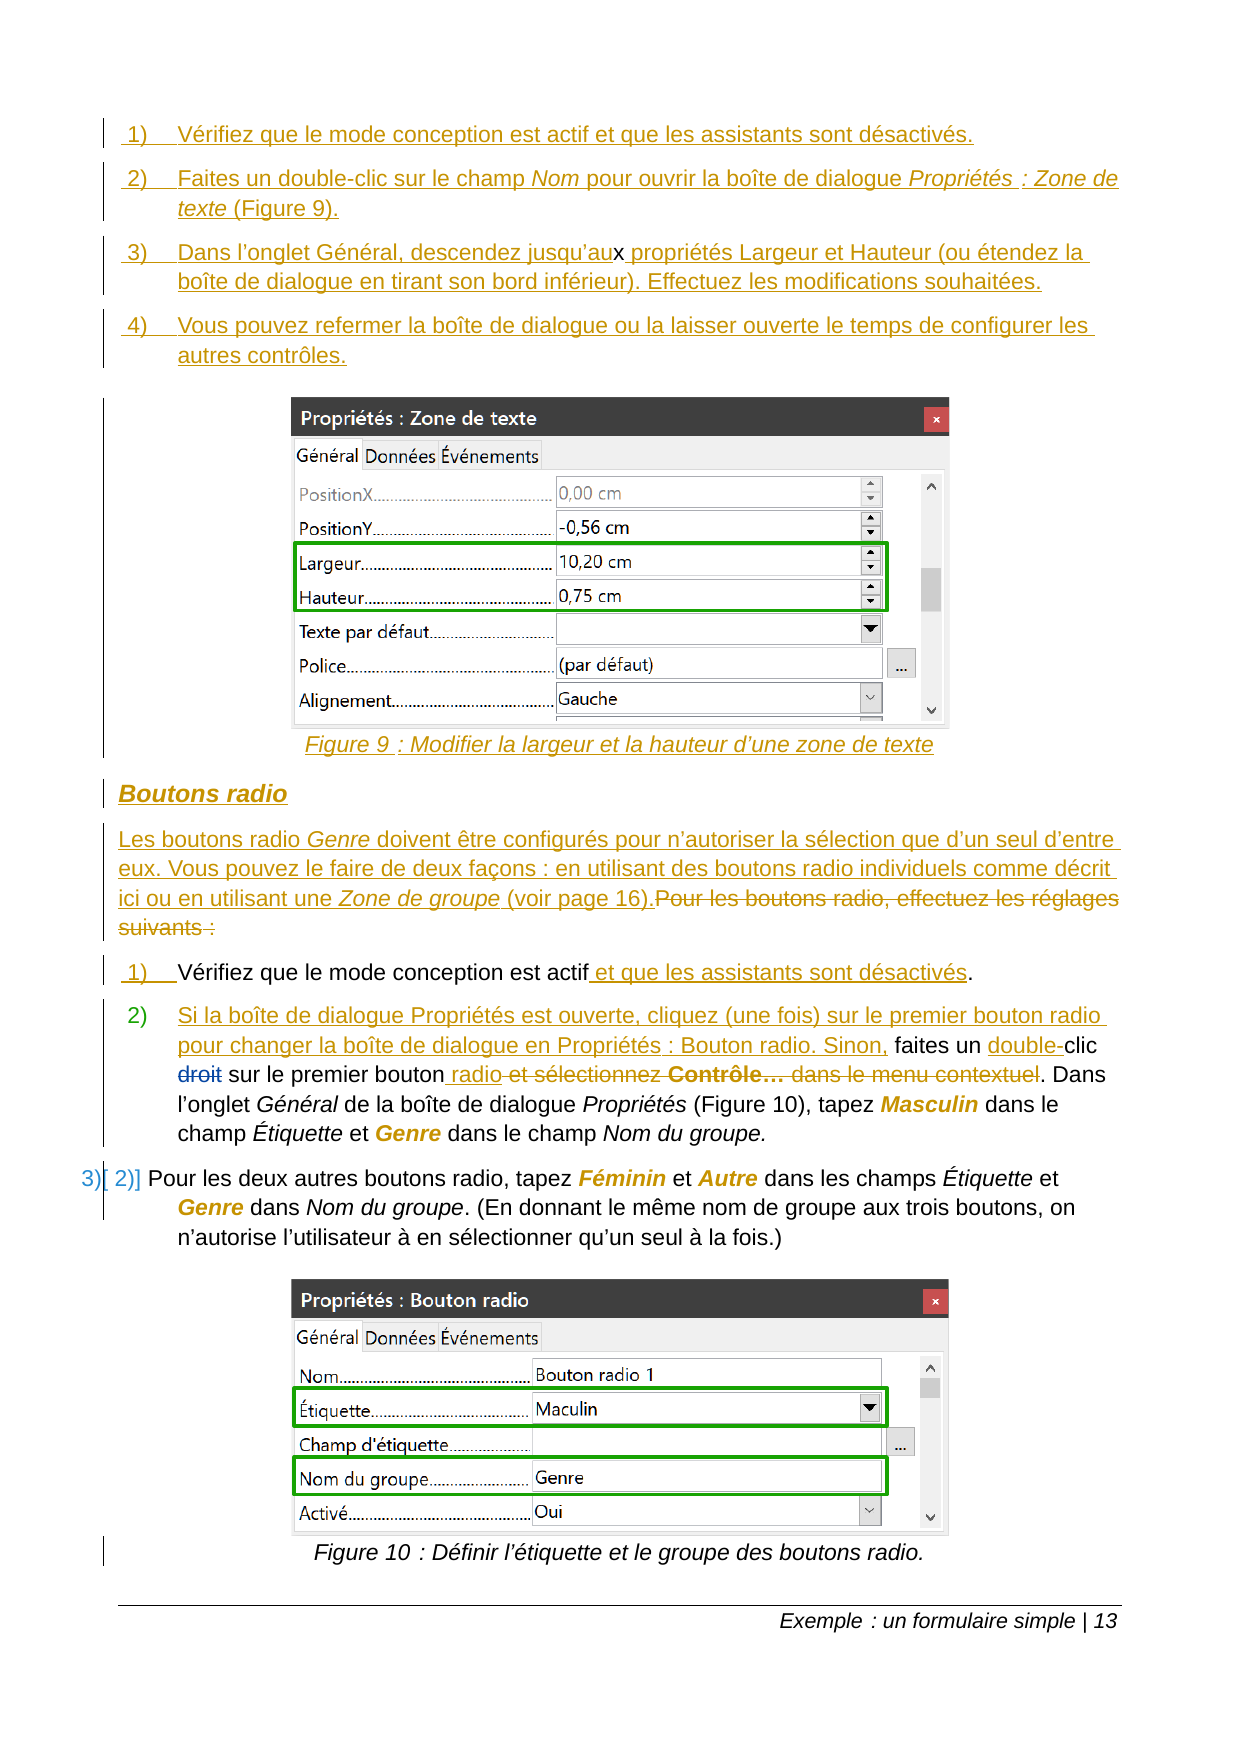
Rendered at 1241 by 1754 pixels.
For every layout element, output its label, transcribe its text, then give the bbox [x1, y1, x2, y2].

text Les boutons radio Genre doivent être configurés pour n’autoriser la sélection que d’un seul d’entre eux. Vous pouvez le faire de deux façons : en utilisant des boutons radio individuels comme décrit ici ou en utilisant une Zone de groupe (voir page 16). [118, 823, 1122, 941]
list Faites un double-clic sur le champ Nom pour ouvrir la boîte de dialogue Propriétés : Zone de texte (Figure 9). [148, 162, 1122, 221]
text Figure 9 : Modifier la largeur et la hauteur d’une zone de texte [118, 728, 1122, 758]
list Pour les deux autres boutons radio, tapez Féminin et Autre dans les champs Étiquette et Genre dans Nom du groupe. (En donnant le même nom de groupe aux trois boutons, on n’autorise l’utilisateur à en sélectionner qu’un seul à la fois.) [148, 1161, 1122, 1250]
list Dans l’onglet Général, descendez jusqu’aux propriétés Largeur et Hauteur (ou étendez la boîte de dialogue en tirant son bord inférieur). Effectuez les modifications souhaitées. [148, 236, 1122, 295]
list Si la boîte de dialogue Propriétés est ouverte, cliquez (une fois) sur le premier bouton radio pour changer la boîte de dialogue en Propriétés : Bouton radio. Sinon, faites un double-clic sur le premier bouton radio. Dans l’onglet Général de la boîte de dialogue Propriétés (Figure 10), tapez Masculin dans le champ Étiquette et Genre dans le champ Nom du groupe. [148, 999, 1122, 1147]
list Vérifiez que le mode conception est actif et que les assistants sont désactivés. [148, 955, 1122, 985]
subtitle Boutons radio [118, 778, 1122, 808]
list Vous pouvez refermer la boîte de dialogue ou la laisser ouverte le temps de configurer les autres contrôles. [148, 309, 1122, 368]
list Vérifiez que le mode conception est actif et que les assistants sont désactivés. [148, 118, 1122, 148]
text Figure 10 : Définir l’étiquette et le groupe des boutons radio. [118, 1536, 1122, 1566]
